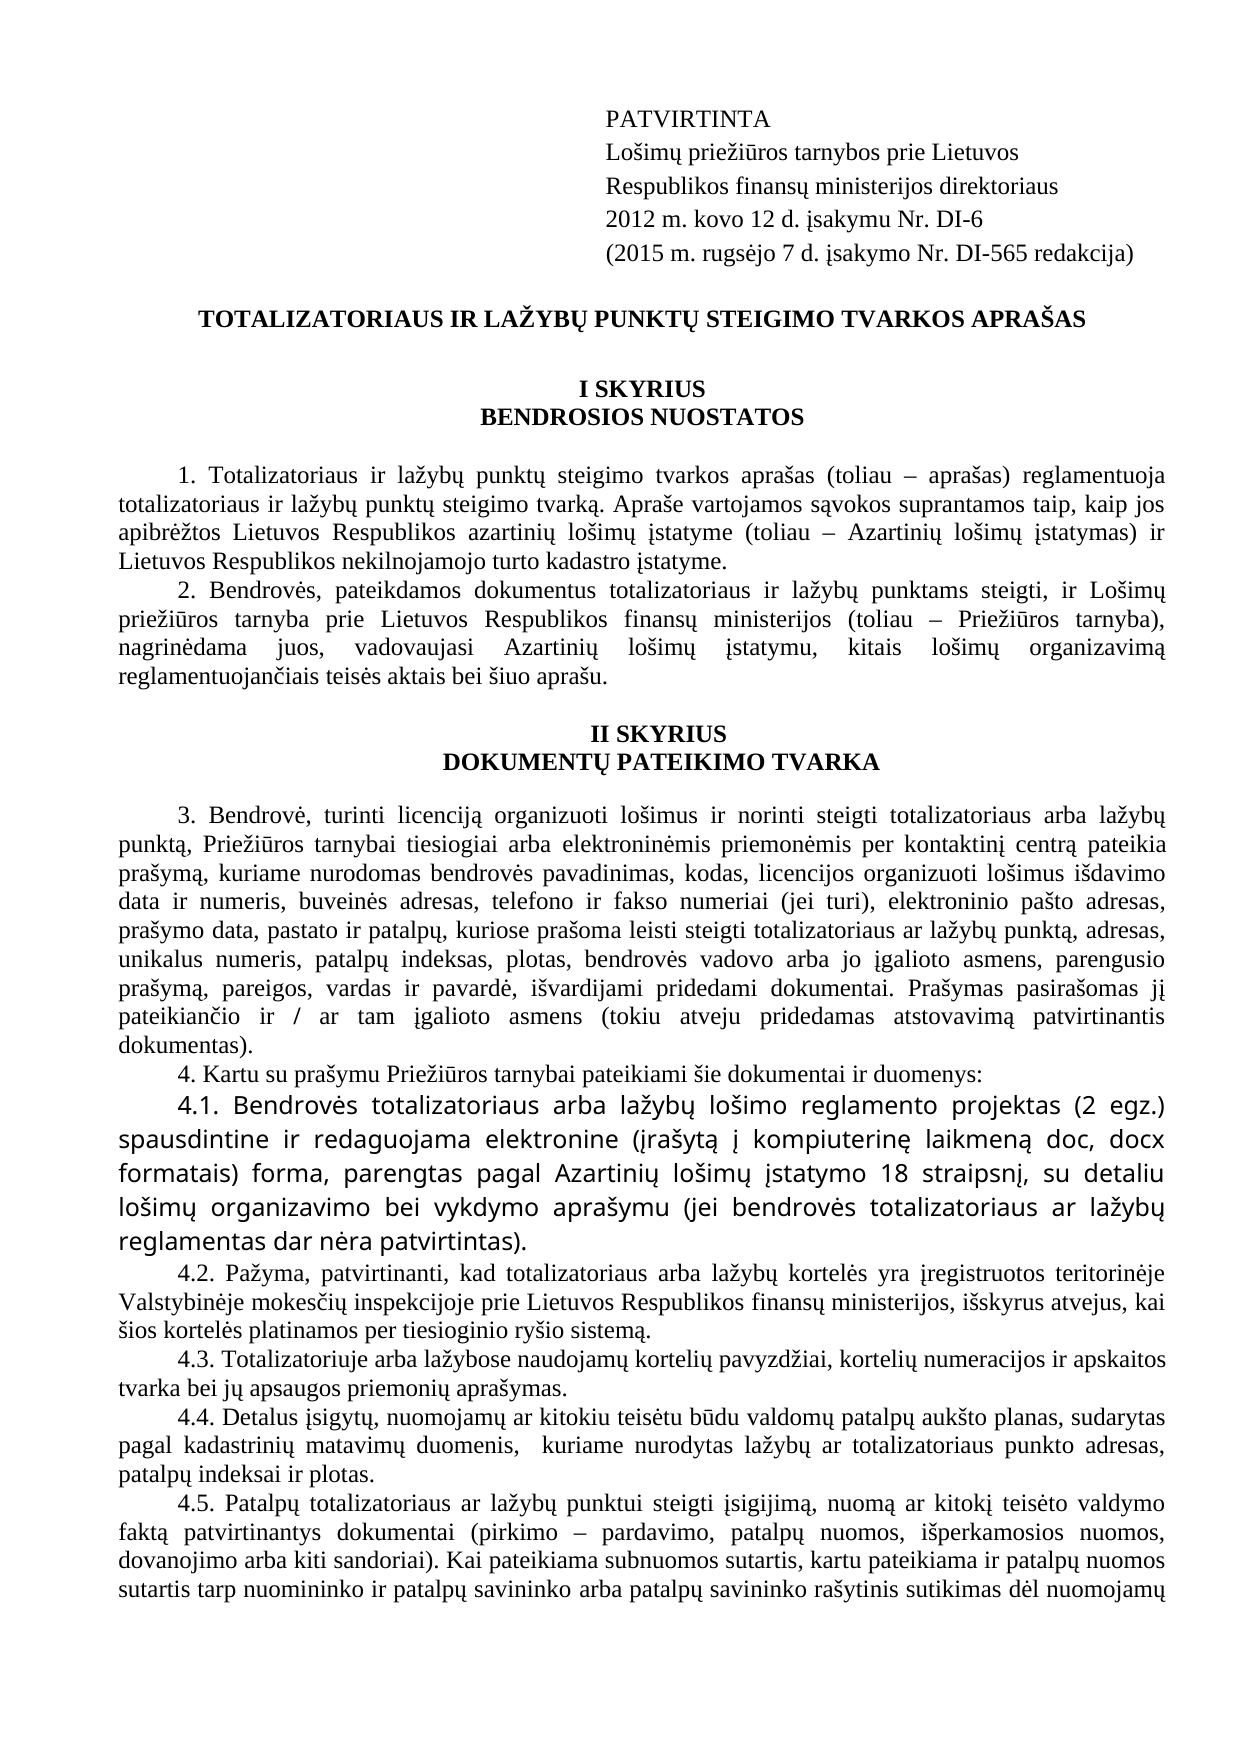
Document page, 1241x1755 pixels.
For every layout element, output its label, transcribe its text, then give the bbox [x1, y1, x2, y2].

text 2012 m. kovo 12 d. įsakymu Nr. DI-6 [118, 204, 1166, 233]
text I SKYRIUS [118, 374, 1166, 402]
text (2015 m. rugsėjo 7 d. įsakymo Nr. DI-565 redakcija) [118, 238, 1166, 267]
text 4.2. Pažyma, patvirtinanti, kad totalizatoriaus arba lažybų kortelės yra įregistruotos teritorinėje Valstybinėje mokesčių inspekcijoje prie Lietuvos Respublikos finansų ministerijos, išskyrus atvejus, kai šios kortelės platinamos per tiesioginio ryšio sistemą. [118, 1258, 1166, 1344]
text 4. Kartu su prašymu Priežiūros tarnybai pateikiami šie dokumentai ir duomenys: [118, 1059, 1166, 1088]
text DOKUMENTŲ PATEIKIMO TVARKA [118, 747, 1166, 776]
text Lošimų priežiūros tarnybos prie Lietuvos [118, 137, 1166, 166]
text TOTALIZATORIAUS IR LAŽYBŲ PUNKTŲ STEIGIMO TVARKOS APRAŠAS [118, 304, 1166, 333]
text PATVIRTINTA [118, 104, 1166, 132]
text BENDROSIOS NUOSTATOS [118, 402, 1166, 431]
text 4.1. Bendrovės totalizatoriaus arba lažybų lošimo reglamento projektas (2 egz.) spausdintine ir redaguojama elektronine (įrašytą į kompiuterinę laikmeną doc, docx formatais) forma, parengtas pagal Azartinių lošimų įstatymo 18 straipsnį, su detaliu lošimų organizavimo bei vykdymo aprašymu (jei bendrovės totalizatoriaus ar lažybų reglamentas dar nėra patvirtintas). [118, 1088, 1166, 1258]
text II SKYRIUS [118, 719, 1166, 747]
text 4.3. Totalizatoriuje arba lažybose naudojamų kortelių pavyzdžiai, kortelių numeracijos ir apskaitos tvarka bei jų apsaugos priemonių aprašymas. [118, 1344, 1166, 1402]
text 2. Bendrovės, pateikdamos dokumentus totalizatoriaus ir lažybų punktams steigti, ir Lošimų priežiūros tarnyba prie Lietuvos Respublikos finansų ministerijos (toliau – Priežiūros tarnyba), nagrinėdama juos, vadovaujasi Azartinių lošimų įstatymu, kitais lošimų organizavimą reglamentuojančiais teisės aktais bei šiuo aprašu. [118, 575, 1166, 690]
text 1. Totalizatoriaus ir lažybų punktų steigimo tvarkos aprašas (toliau – aprašas) reglamentuoja totalizatoriaus ir lažybų punktų steigimo tvarką. Apraše vartojamos sąvokos suprantamos taip, kaip jos apibrėžtos Lietuvos Respublikos azartinių lošimų įstatyme (toliau – Azartinių lošimų įstatymas) ir Lietuvos Respublikos nekilnojamojo turto kadastro įstatyme. [118, 460, 1166, 575]
text 3. Bendrovė, turinti licenciją organizuoti lošimus ir norinti steigti totalizatoriaus arba lažybų punktą, Priežiūros tarnybai tiesiogiai arba elektroninėmis priemonėmis per kontaktinį centrą pateikia prašymą, kuriame nurodomas bendrovės pavadinimas, kodas, licencijos organizuoti lošimus išdavimo data ir numeris, buveinės adresas, telefono ir fakso numeriai (jei turi), elektroninio pašto adresas, prašymo data, pastato ir patalpų, kuriose prašoma leisti steigti totalizatoriaus ar lažybų punktą, adresas, unikalus numeris, patalpų indeksas, plotas, bendrovės vadovo arba jo įgalioto asmens, parengusio prašymą, pareigos, vardas ir pavardė, išvardijami pridedami dokumentai. Prašymas pasirašomas jį pateikiančio ir / ar tam įgalioto asmens (tokiu atveju pridedamas atstovavimą patvirtinantis dokumentas). [118, 800, 1166, 1059]
text Respublikos finansų ministerijos direktoriaus [118, 171, 1166, 199]
text 4.5. Patalpų totalizatoriaus ar lažybų punktui steigti įsigijimą, nuomą ar kitokį teisėto valdymo faktą patvirtinantys dokumentai (pirkimo – pardavimo, patalpų nuomos, išperkamosios nuomos, dovanojimo arba kiti sandoriai). Kai pateikiama subnuomos sutartis, kartu pateikiama ir patalpų nuomos sutartis tarp nuomininko ir patalpų savininko arba patalpų savininko rašytinis sutikimas dėl nuomojamų [118, 1488, 1166, 1603]
text 4.4. Detalus įsigytų, nuomojamų ar kitokiu teisėtu būdu valdomų patalpų aukšto planas, sudarytas pagal kadastrinių matavimų duomenis, kuriame nurodytas lažybų ar totalizatoriaus punkto adresas, patalpų indeksai ir plotas. [118, 1402, 1166, 1488]
